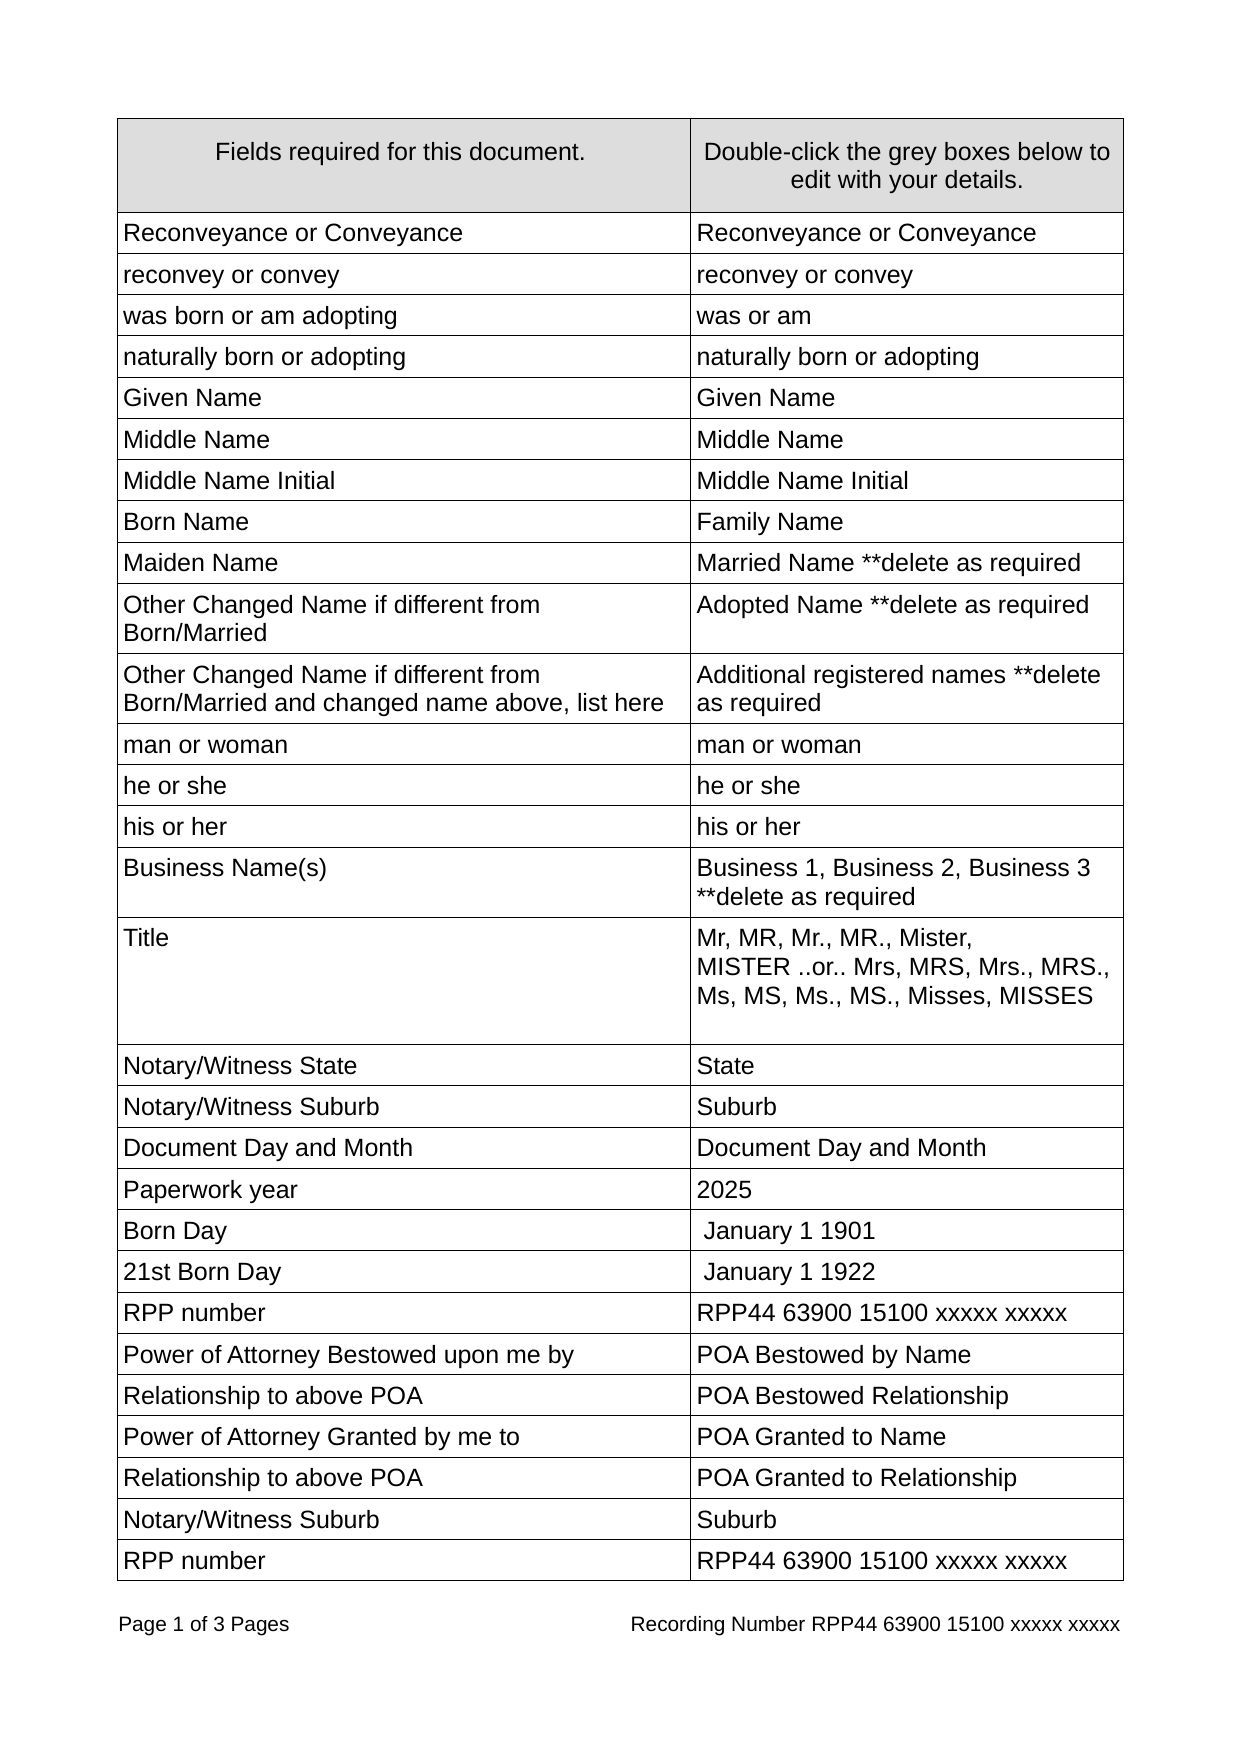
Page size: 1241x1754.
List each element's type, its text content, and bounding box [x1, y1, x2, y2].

table_cell Other Changed Name if different from Born/Married [118, 584, 690, 653]
table_cell man or woman [691, 724, 1123, 764]
table_cell Middle Name Initial [118, 460, 690, 500]
table_cell Paperwork year [118, 1169, 690, 1209]
table_cell man or woman [118, 724, 690, 764]
table_cell Business Name(s) [118, 848, 690, 917]
table_cell Business 1, Business 2, Business 3 **delete as required [691, 848, 1123, 917]
table_cell Mr, MR, Mr., MR., Mister, MISTER ..or.. Mrs, MRS, Mrs., MRS., Ms, MS, Ms., MS., Misses, MISSES [691, 918, 1123, 1044]
table_cell Relationship to above POA [118, 1375, 690, 1415]
table_cell Given Name [691, 378, 1123, 418]
table_cell Middle Name [118, 419, 690, 459]
table_cell Reconveyance or Conveyance [118, 213, 690, 253]
table_cell his or her [118, 806, 690, 847]
table_cell Document Day and Month [691, 1128, 1123, 1168]
table_cell RPP44 63900 15100 xxxxx xxxxx [691, 1293, 1123, 1333]
table_cell RPP number [118, 1540, 690, 1580]
table_cell Notary/Witness Suburb [118, 1499, 690, 1539]
table_cell POA Granted to Relationship [691, 1458, 1123, 1498]
table_cell Document Day and Month [118, 1128, 690, 1168]
table_cell he or she [118, 765, 690, 805]
table_cell Born Name [118, 501, 690, 542]
table_cell naturally born or adopting [691, 336, 1123, 377]
table_cell 21st Born Day [118, 1251, 690, 1292]
table_cell his or her [691, 806, 1123, 847]
table_cell Maiden Name [118, 543, 690, 583]
table_cell Given Name [118, 378, 690, 418]
table_cell Power of Attorney Bestowed upon me by [118, 1334, 690, 1374]
table_cell Title [118, 918, 690, 1044]
table_cell Middle Name Initial [691, 460, 1123, 500]
table_cell POA Bestowed by Name [691, 1334, 1123, 1374]
table_cell POA Granted to Name [691, 1416, 1123, 1457]
table_cell reconvey or convey [691, 254, 1123, 294]
table_cell January 1 1901 [691, 1210, 1123, 1250]
table_cell Born Day [118, 1210, 690, 1250]
table_header Double-click the grey boxes below to edit with your details. [691, 119, 1123, 212]
table_cell Other Changed Name if different from Born/Married and changed name above, list here [118, 654, 690, 723]
table_cell Suburb [691, 1499, 1123, 1539]
table_cell Adopted Name **delete as required [691, 584, 1123, 653]
table_cell he or she [691, 765, 1123, 805]
table_cell State [691, 1045, 1123, 1085]
table_cell Married Name **delete as required [691, 543, 1123, 583]
table_cell POA Bestowed Relationship [691, 1375, 1123, 1415]
table_cell was born or am adopting [118, 295, 690, 335]
table_cell Family Name [691, 501, 1123, 542]
table_cell Reconveyance or Conveyance [691, 213, 1123, 253]
table_header Fields required for this document. [118, 119, 690, 212]
table_cell 2025 [691, 1169, 1123, 1209]
table_cell Suburb [691, 1086, 1123, 1127]
table_cell RPP44 63900 15100 xxxxx xxxxx [691, 1540, 1123, 1580]
table_cell RPP number [118, 1293, 690, 1333]
table_cell January 1 1922 [691, 1251, 1123, 1292]
table_cell Power of Attorney Granted by me to [118, 1416, 690, 1457]
table_cell reconvey or convey [118, 254, 690, 294]
table_cell Notary/Witness Suburb [118, 1086, 690, 1127]
table_cell was or am [691, 295, 1123, 335]
table_cell naturally born or adopting [118, 336, 690, 377]
table_cell Relationship to above POA [118, 1458, 690, 1498]
table_cell Notary/Witness State [118, 1045, 690, 1085]
table_cell Middle Name [691, 419, 1123, 459]
table_cell Additional registered names **delete as required [691, 654, 1123, 723]
